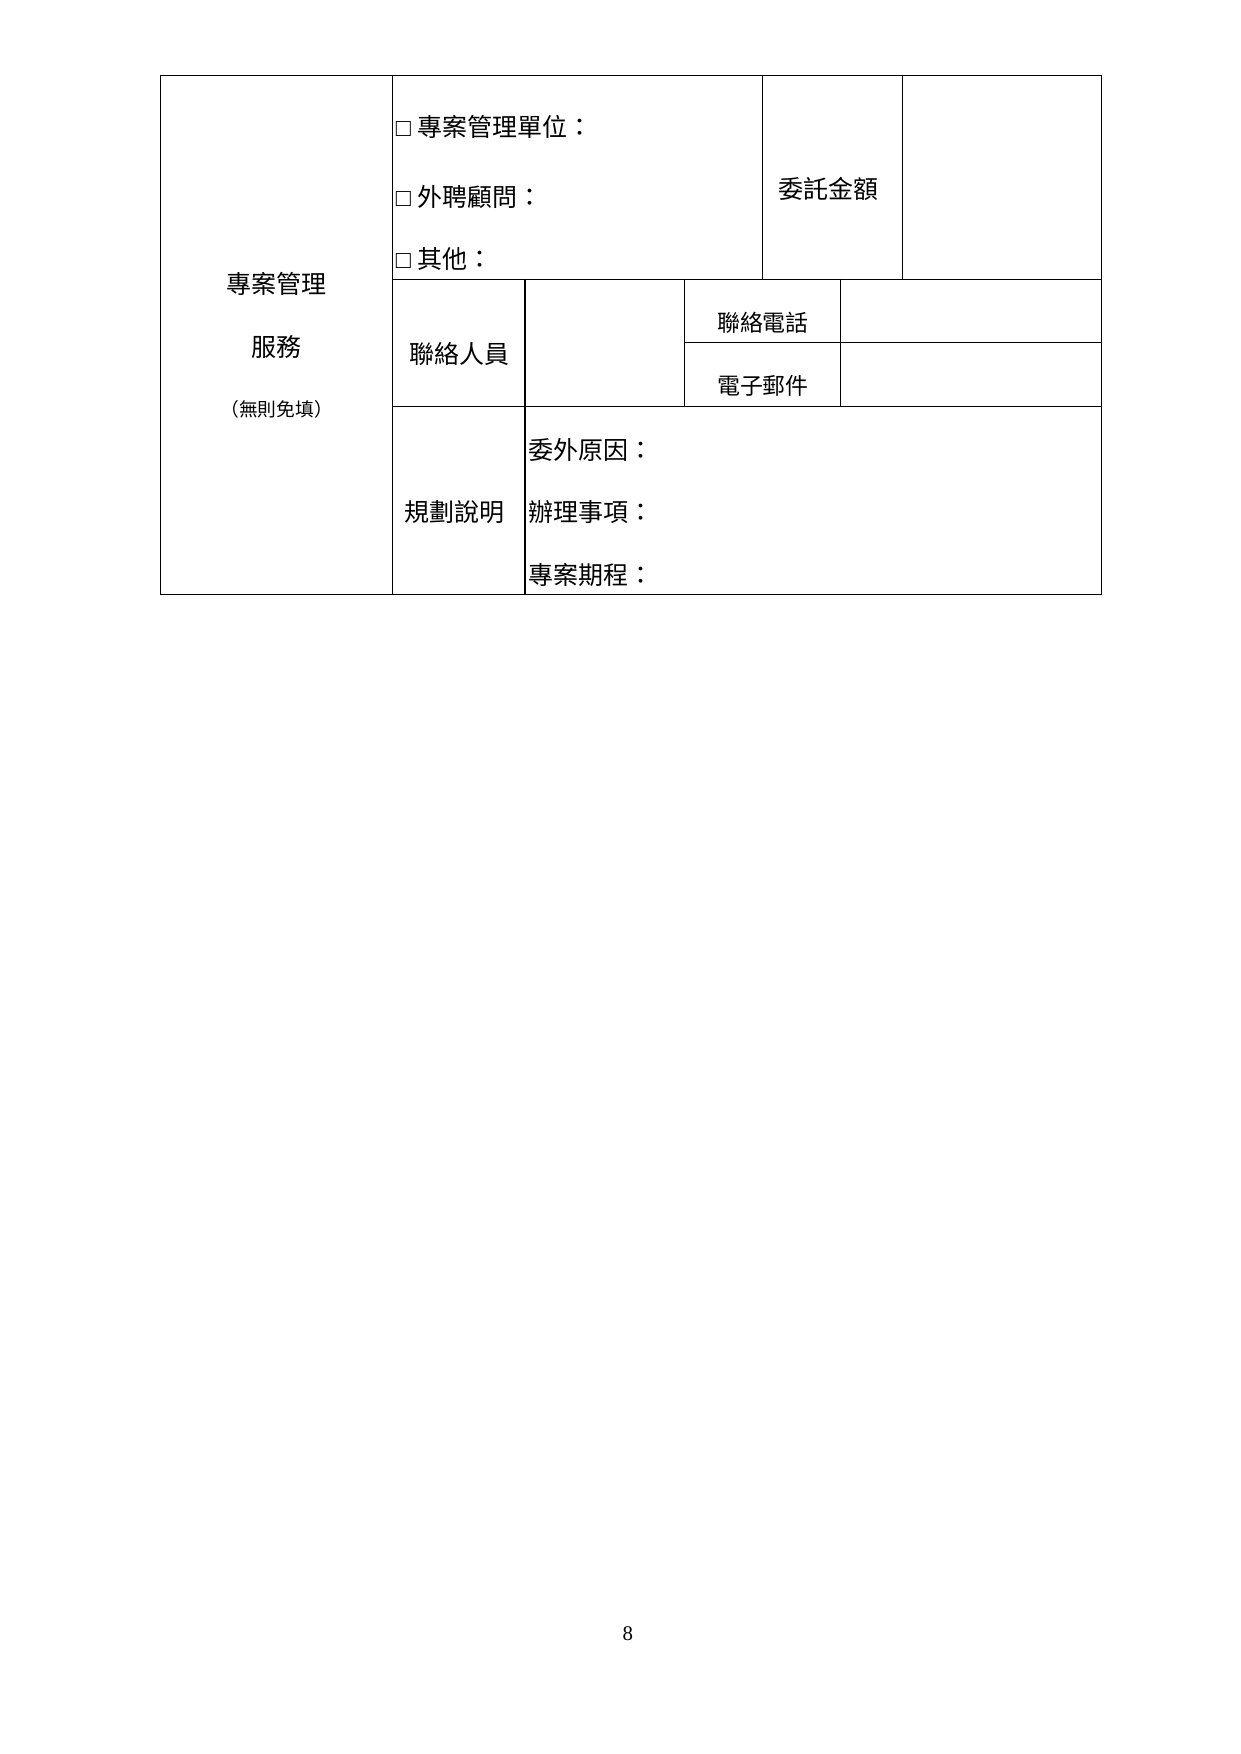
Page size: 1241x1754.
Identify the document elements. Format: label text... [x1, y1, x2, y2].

table_cell [1102, 342, 1107, 406]
table_cell □ 專案管理單位： □ 外聘顧問： □ 其他： [393, 76, 762, 278]
table_cell [841, 280, 1101, 342]
table_cell [1102, 406, 1107, 594]
table_cell 委外原因： 辦理事項： 專案期程： [526, 407, 1101, 594]
table_cell [526, 280, 684, 406]
table_cell [841, 343, 1101, 406]
table_cell [1102, 279, 1107, 342]
table_cell [1102, 75, 1107, 278]
table_cell 規劃說明 [393, 407, 524, 594]
table_cell 電子郵件 [685, 343, 840, 406]
table_cell 聯絡電話 [685, 280, 840, 342]
table_cell [903, 76, 1101, 278]
table_cell 專案管理 服務 （無則免填） [161, 76, 392, 594]
table_cell 委託金額 [763, 76, 902, 278]
table_cell 聯絡人員 [393, 280, 524, 406]
